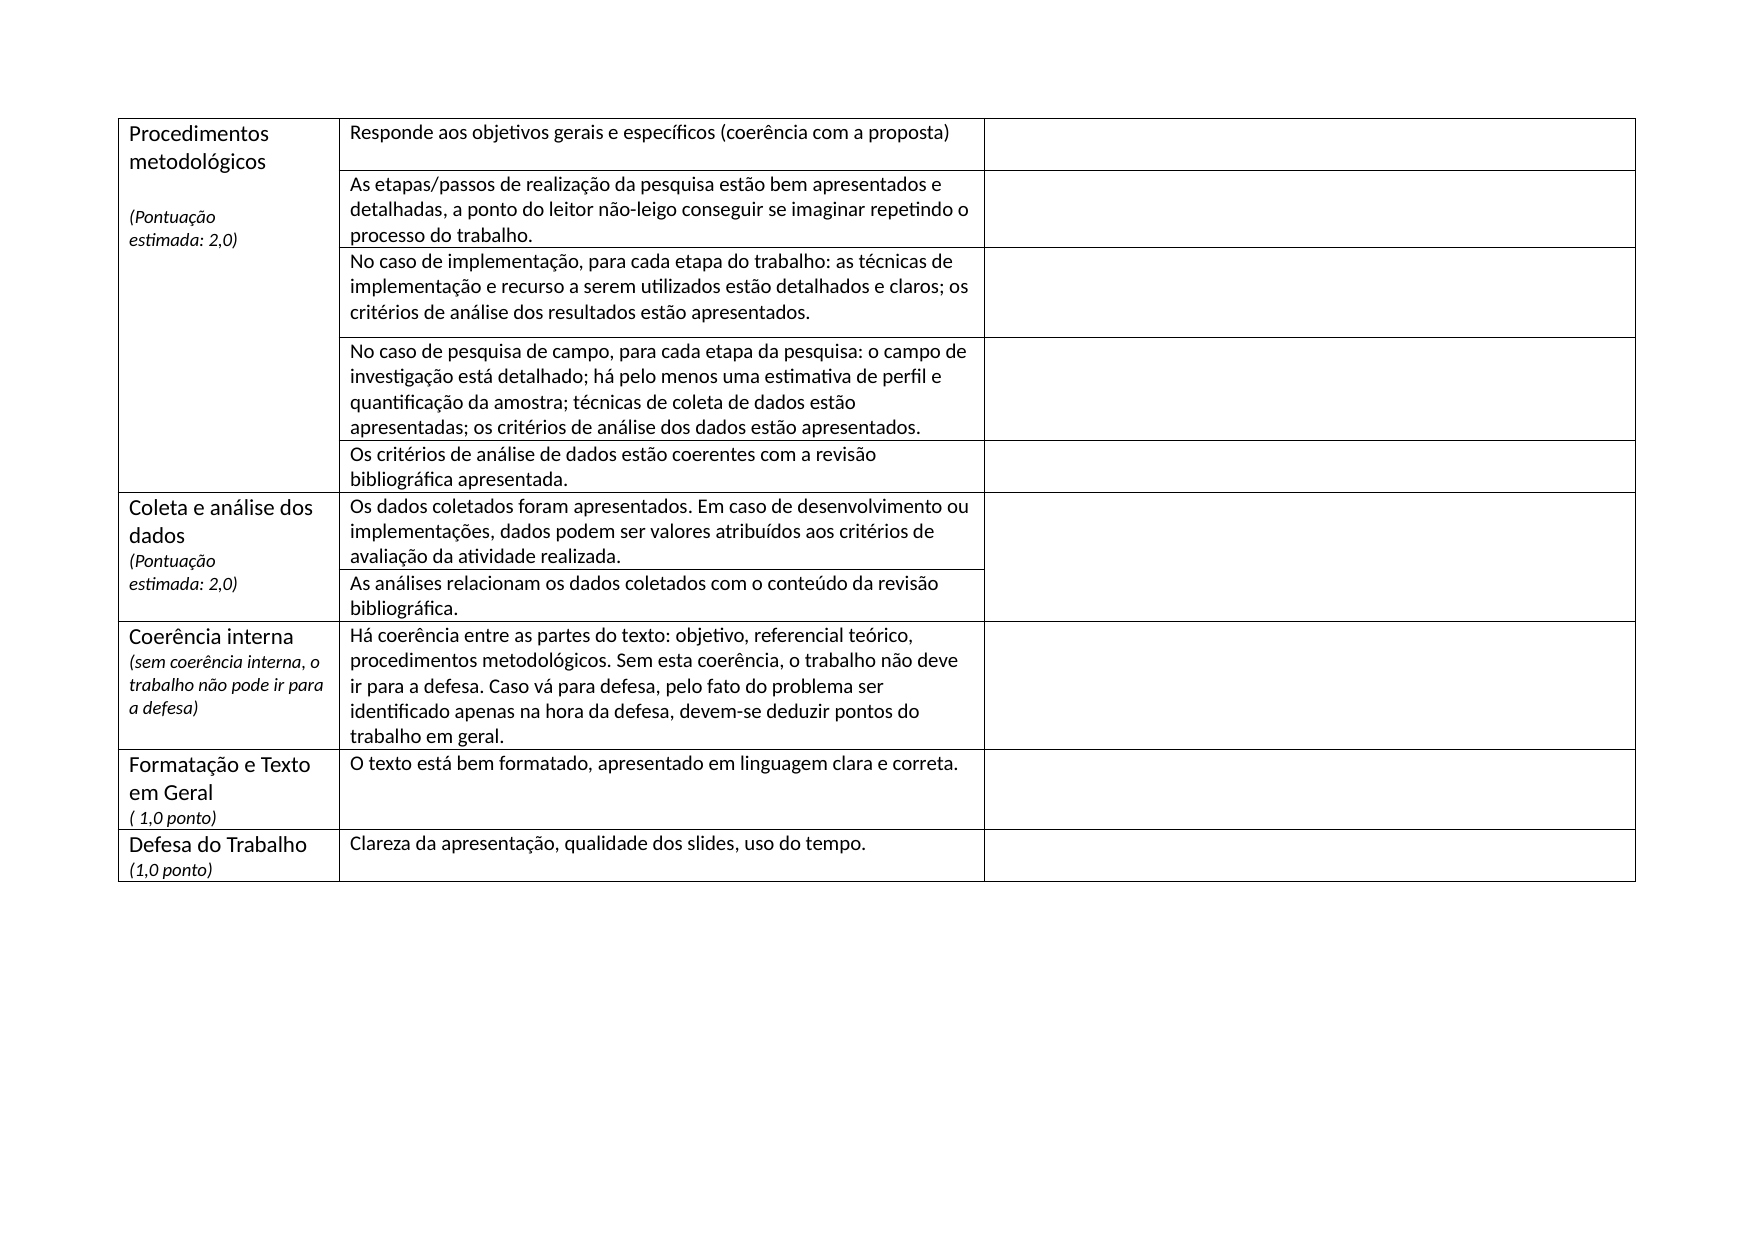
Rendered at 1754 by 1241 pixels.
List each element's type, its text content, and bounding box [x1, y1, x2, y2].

table_cell No caso de pesquisa de campo, para cada etapa da pesquisa: o campo de investigação está detalhado; há pelo menos uma estimativa de perfil e quantificação da amostra; técnicas de coleta de dados estão apresentadas; os critérios de análise dos dados estão apresentados. [340, 338, 984, 440]
table_cell Os dados coletados foram apresentados. Em caso de desenvolvimento ou implementações, dados podem ser valores atribuídos aos critérios de avaliação da atividade realizada. [340, 493, 984, 569]
table_cell [985, 441, 1635, 492]
table_cell As etapas/passos de realização da pesquisa estão bem apresentados e detalhadas, a ponto do leitor não-leigo conseguir se imaginar repetindo o processo do trabalho. [340, 171, 984, 247]
table_cell [985, 622, 1635, 749]
table_cell As análises relacionam os dados coletados com o conteúdo da revisão bibliográfica. [340, 570, 984, 621]
table_cell O texto está bem formatado, apresentado em linguagem clara e correta. [340, 750, 984, 829]
table_cell [985, 830, 1635, 881]
table_cell [985, 750, 1635, 829]
table_cell Clareza da apresentação, qualidade dos slides, uso do tempo. [340, 830, 984, 881]
table_header Responde aos objetivos gerais e específicos (coerência com a proposta) [340, 119, 984, 170]
table_cell Defesa do Trabalho (1,0 ponto) [119, 830, 339, 881]
table_cell [985, 338, 1635, 440]
table_header [985, 119, 1635, 170]
table_cell Coleta e análise dos dados (Pontuação estimada: 2,0) [119, 493, 339, 621]
table_cell No caso de implementação, para cada etapa do trabalho: as técnicas de implementação e recurso a serem utilizados estão detalhados e claros; os critérios de análise dos resultados estão apresentados. [340, 248, 984, 337]
table_cell Coerência interna (sem coerência interna, o trabalho não pode ir para a defesa) [119, 622, 339, 749]
table_cell Há coerência entre as partes do texto: objetivo, referencial teórico, procedimentos metodológicos. Sem esta coerência, o trabalho não deve ir para a defesa. Caso vá para defesa, pelo fato do problema ser identificado apenas na hora da defesa, devem-se deduzir pontos do trabalho em geral. [340, 622, 984, 749]
table_cell [985, 493, 1635, 621]
table_cell Os critérios de análise de dados estão coerentes com a revisão bibliográfica apresentada. [340, 441, 984, 492]
table_header Procedimentos metodológicos (Pontuação estimada: 2,0) [119, 119, 339, 492]
table_cell [985, 248, 1635, 337]
table_cell Formatação e Texto em Geral ( 1,0 ponto) [119, 750, 339, 829]
table_cell [985, 171, 1635, 247]
